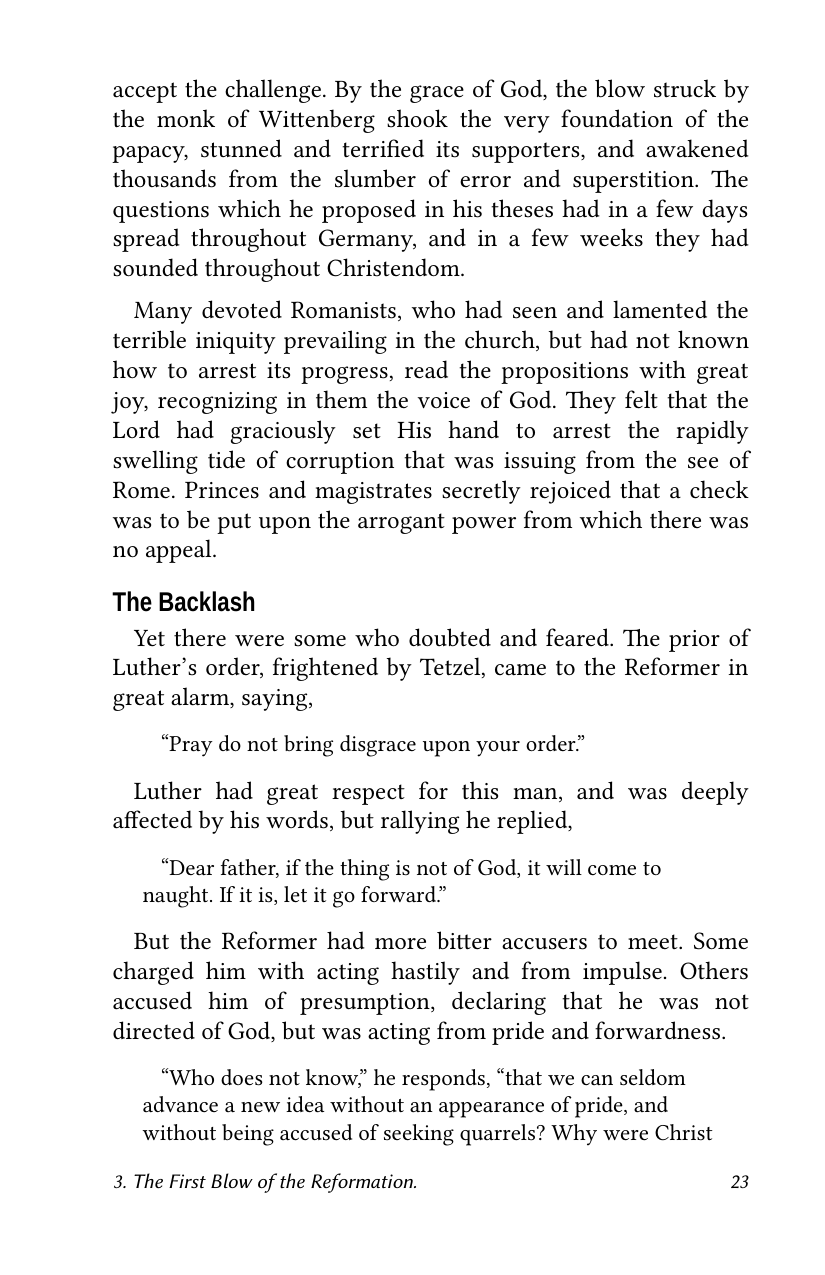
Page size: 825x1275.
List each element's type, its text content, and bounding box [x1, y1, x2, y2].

text Yet there were some who doubted and feared. The prior of Luther’s order, frightened by Tetzel, came to the Reformer in great alarm, saying, [112, 623, 750, 712]
text accept the challenge. By the grace of God, the blow struck by the monk of Wittenberg shook the very foundation of the papacy, stunned and terrified its supporters, and awakened thousands from the slumber of error and superstition. The questions which he proposed in his theses had in a few days spread throughout Germany, and in a few weeks they had sounded throughout Christendom. [112, 75, 750, 283]
text “Dear father, if the thing is not of God, it will come to naught. If it is, let it go forward.” [142, 854, 720, 908]
subtitle The Backlash [112, 586, 750, 617]
text “Pray do not bring disgrace upon your order.” [142, 731, 720, 757]
text “Who does not know,” he responds, “that we can seldom advance a new idea without an appearance of pride, and without being accused of seeking quarrels? Why were Christ [142, 1065, 720, 1146]
text But the Reformer had more bitter accusers to meet. Some charged him with acting hastily and from impulse. Others accused him of presumption, declaring that he was not directed of God, but was acting from pride and forwardness. [112, 927, 750, 1046]
text Many devoted Romanists, who had seen and lamented the terrible iniquity prevailing in the church, but had not known how to arrest its progress, read the propositions with great joy, recognizing in them the voice of God. They felt that the Lord had graciously set His hand to arrest the rapidly swelling tide of corruption that was issuing from the see of Rome. Princes and magistrates secretly rejoiced that a check was to be put upon the arrogant power from which there was no appeal. [112, 296, 750, 564]
text Luther had great respect for this man, and was deeply affected by his words, but rallying he replied, [112, 777, 750, 835]
